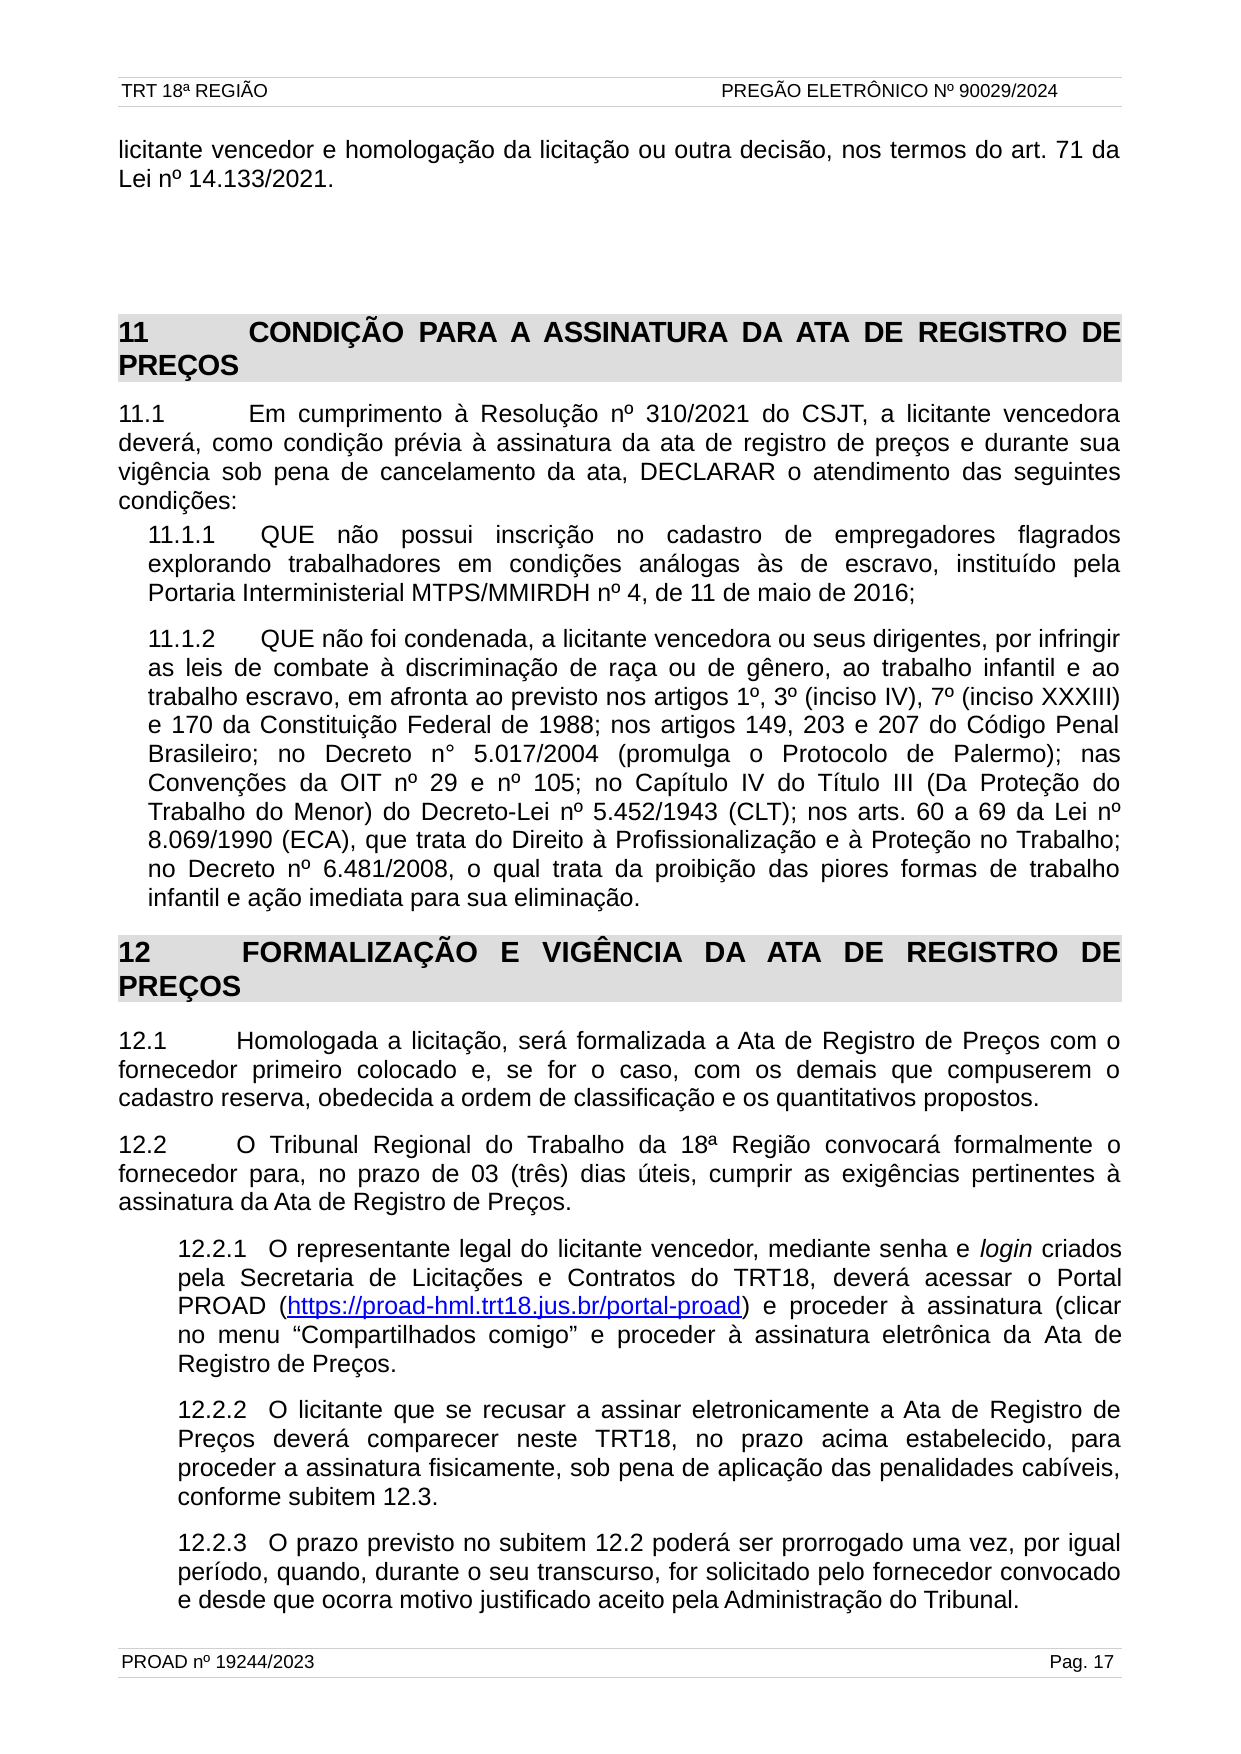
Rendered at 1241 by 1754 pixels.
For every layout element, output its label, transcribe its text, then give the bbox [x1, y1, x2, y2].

list 12.2.2 O licitante que se recusar a assinar eletronicamente a Ata de Registro de Preços deverá comparecer neste TRT18, no prazo acima estabelecido, para proceder a assinatura fisicamente, sob pena de aplicação das penalidades cabíveis, conforme subitem 12.3. [177, 1395, 1122, 1510]
text licitante vencedor e homologação da licitação ou outra decisão, nos termos do art. 71 da Lei nº 14.133/2021. [118, 136, 1122, 193]
text 11.1.2 QUE não foi condenada, a licitante vencedora ou seus dirigentes, por infringir as leis de combate à discriminação de raça ou de gênero, ao trabalho infantil e ao trabalho escravo, em afronta ao previsto nos artigos 1º, 3º (inciso IV), 7º (inciso XXXIII) e 170 da Constituição Federal de 1988; nos artigos 149, 203 e 207 do Código Penal Brasileiro; no Decreto n° 5.017/2004 (promulga o Protocolo de Palermo); nas Convenções da OIT nº 29 e nº 105; no Capítulo IV do Título III (Da Proteção do Trabalho do Menor) do Decreto-Lei nº 5.452/1943 (CLT); nos arts. 60 a 69 da Lei nº 8.069/1990 (ECA), que trata do Direito à Profissionalização e à Proteção no Trabalho; no Decreto nº 6.481/2008, o qual trata da proibição das piores formas de trabalho infantil e ação imediata para sua eliminação. [148, 624, 1122, 912]
text 11.1.1 QUE não possui inscrição no cadastro de empregadores flagrados explorando trabalhadores em condições análogas às de escravo, instituído pela Portaria Interministerial MTPS/MMIRDH nº 4, de 11 de maio de 2016; [148, 520, 1122, 607]
text 12.1 Homologada a licitação, será formalizada a Ata de Registro de Preços com o fornecedor primeiro colocado e, se for o caso, com os demais que compuserem o cadastro reserva, obedecida a ordem de classificação e os quantitativos propostos. [118, 1026, 1122, 1112]
text 12 FORMALIZAÇÃO E VIGÊNCIA DA ATA DE REGISTRO DE PREÇOS [118, 935, 1122, 1002]
text 12.2.1 O representante legal do licitante vencedor, mediante senha e login criados pela Secretaria de Licitações e Contratos do TRT18, deverá acessar o Portal PROAD (https://proad-hml.trt18.jus.br/portal-proad) e proceder à assinatura (clicar no menu “Compartilhados comigo” e proceder à assinatura eletrônica da Ata de Registro de Preços. [177, 1234, 1122, 1378]
text 11.1 Em cumprimento à Resolução nº 310/2021 do CSJT, a licitante vencedora deverá, como condição prévia à assinatura da ata de registro de preços e durante sua vigência sob pena de cancelamento da ata, DECLARAR o atendimento das seguintes condições: [118, 399, 1122, 514]
text 12.2 O Tribunal Regional do Trabalho da 18ª Região convocará formalmente o fornecedor para, no prazo de 03 (três) dias úteis, cumprir as exigências pertinentes à assinatura da Ata de Registro de Preços. [118, 1130, 1122, 1216]
text 11 CONDIÇÃO PARA A ASSINATURA DA ATA DE REGISTRO DE PREÇOS [118, 314, 1122, 382]
list 12.2.3 O prazo previsto no subitem 12.2 poderá ser prorrogado uma vez, por igual período, quando, durante o seu transcurso, for solicitado pelo fornecedor convocado e desde que ocorra motivo justificado aceito pela Administração do Tribunal. [177, 1528, 1122, 1614]
